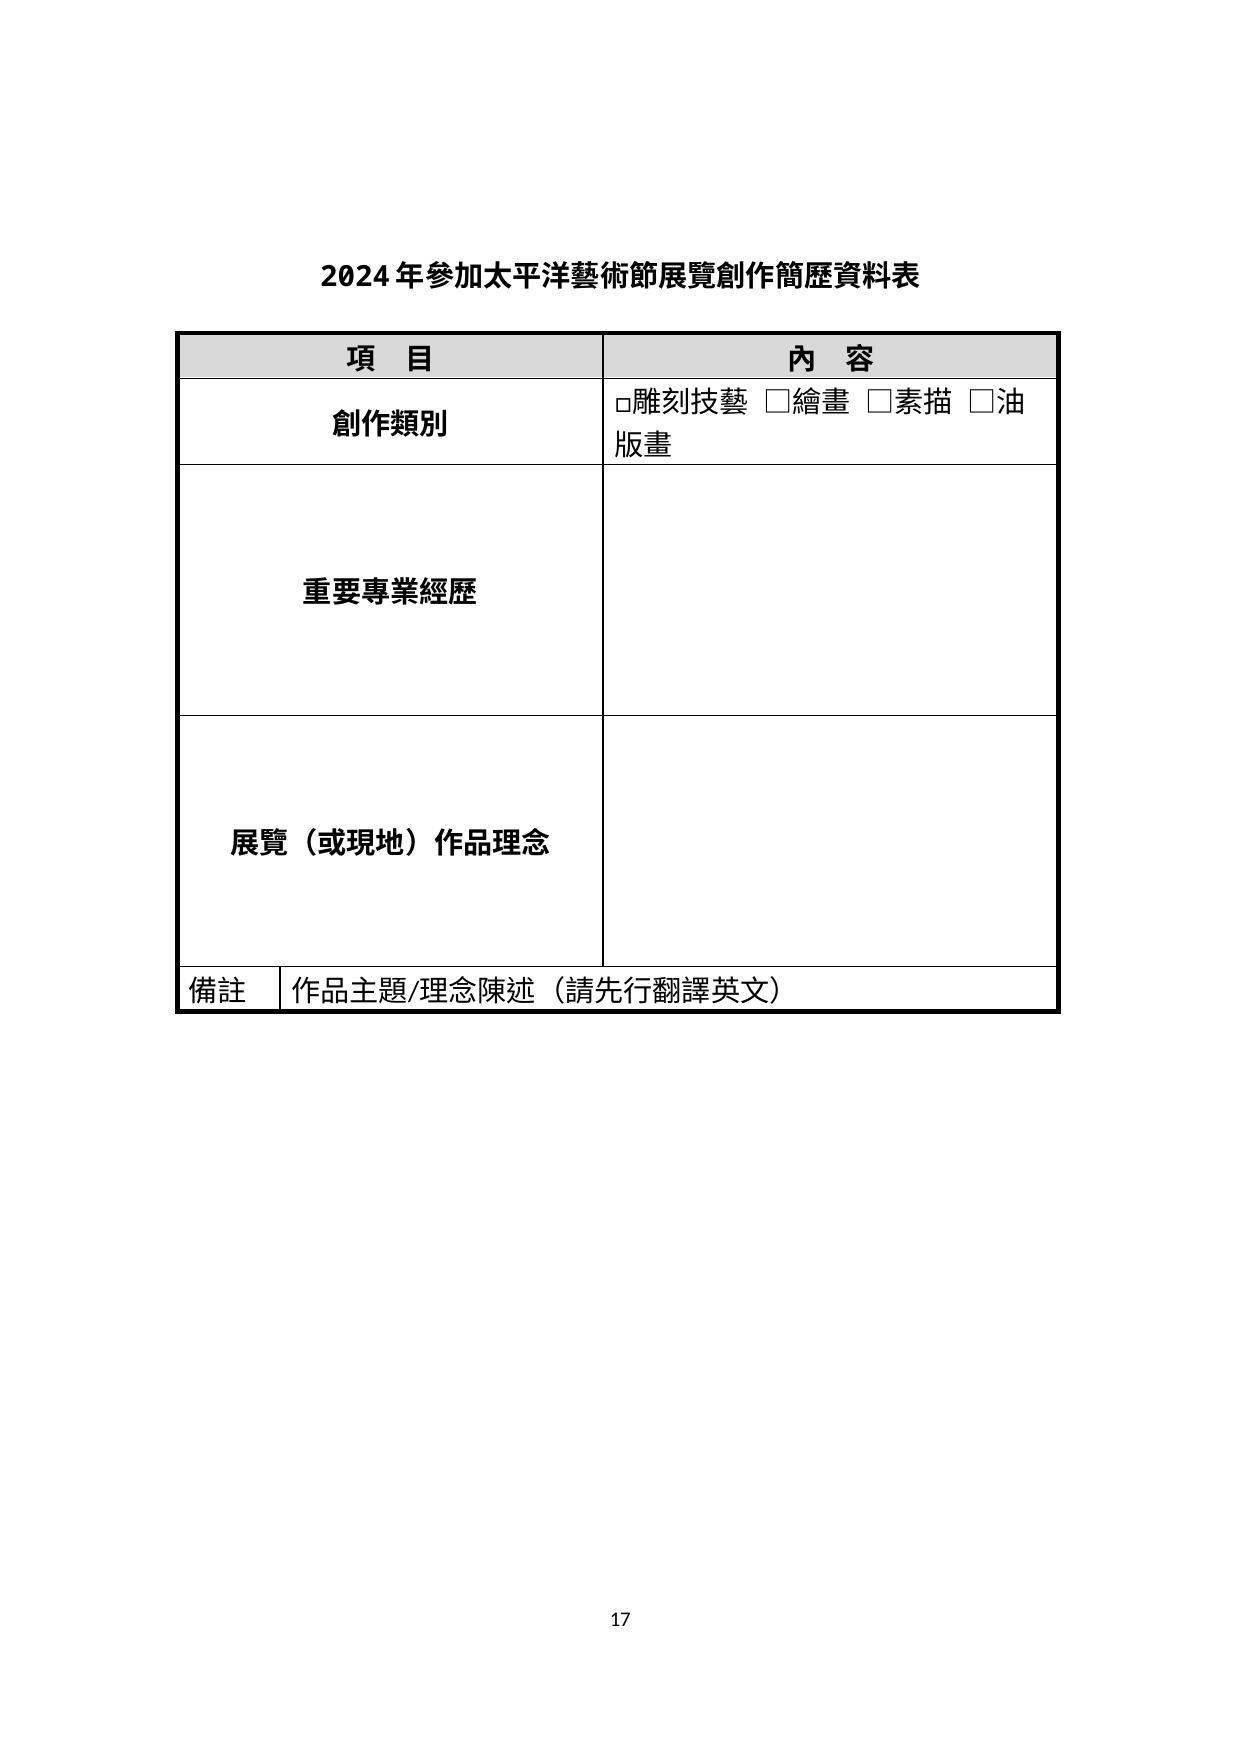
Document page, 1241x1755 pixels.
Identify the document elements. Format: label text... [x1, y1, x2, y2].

text 2024年參加太平洋藝術節展覽創作簡歷資料表 [177, 252, 1063, 295]
table_cell 備註 [180, 967, 279, 1009]
table_header 內 容 [604, 335, 1056, 377]
table_cell 展覽（或現地）作品理念 [180, 716, 602, 966]
table_cell 重要專業經歷 [180, 465, 602, 714]
table_cell [604, 716, 1056, 966]
table_header 項 目 [180, 335, 602, 377]
table_cell 創作類別 [180, 379, 602, 464]
table_cell □雕刻技藝 □繪畫 □素描 □油版畫 [604, 379, 1056, 464]
table_cell 作品主題/理念陳述（請先行翻譯英文） [281, 967, 1056, 1009]
table_cell [604, 465, 1056, 714]
